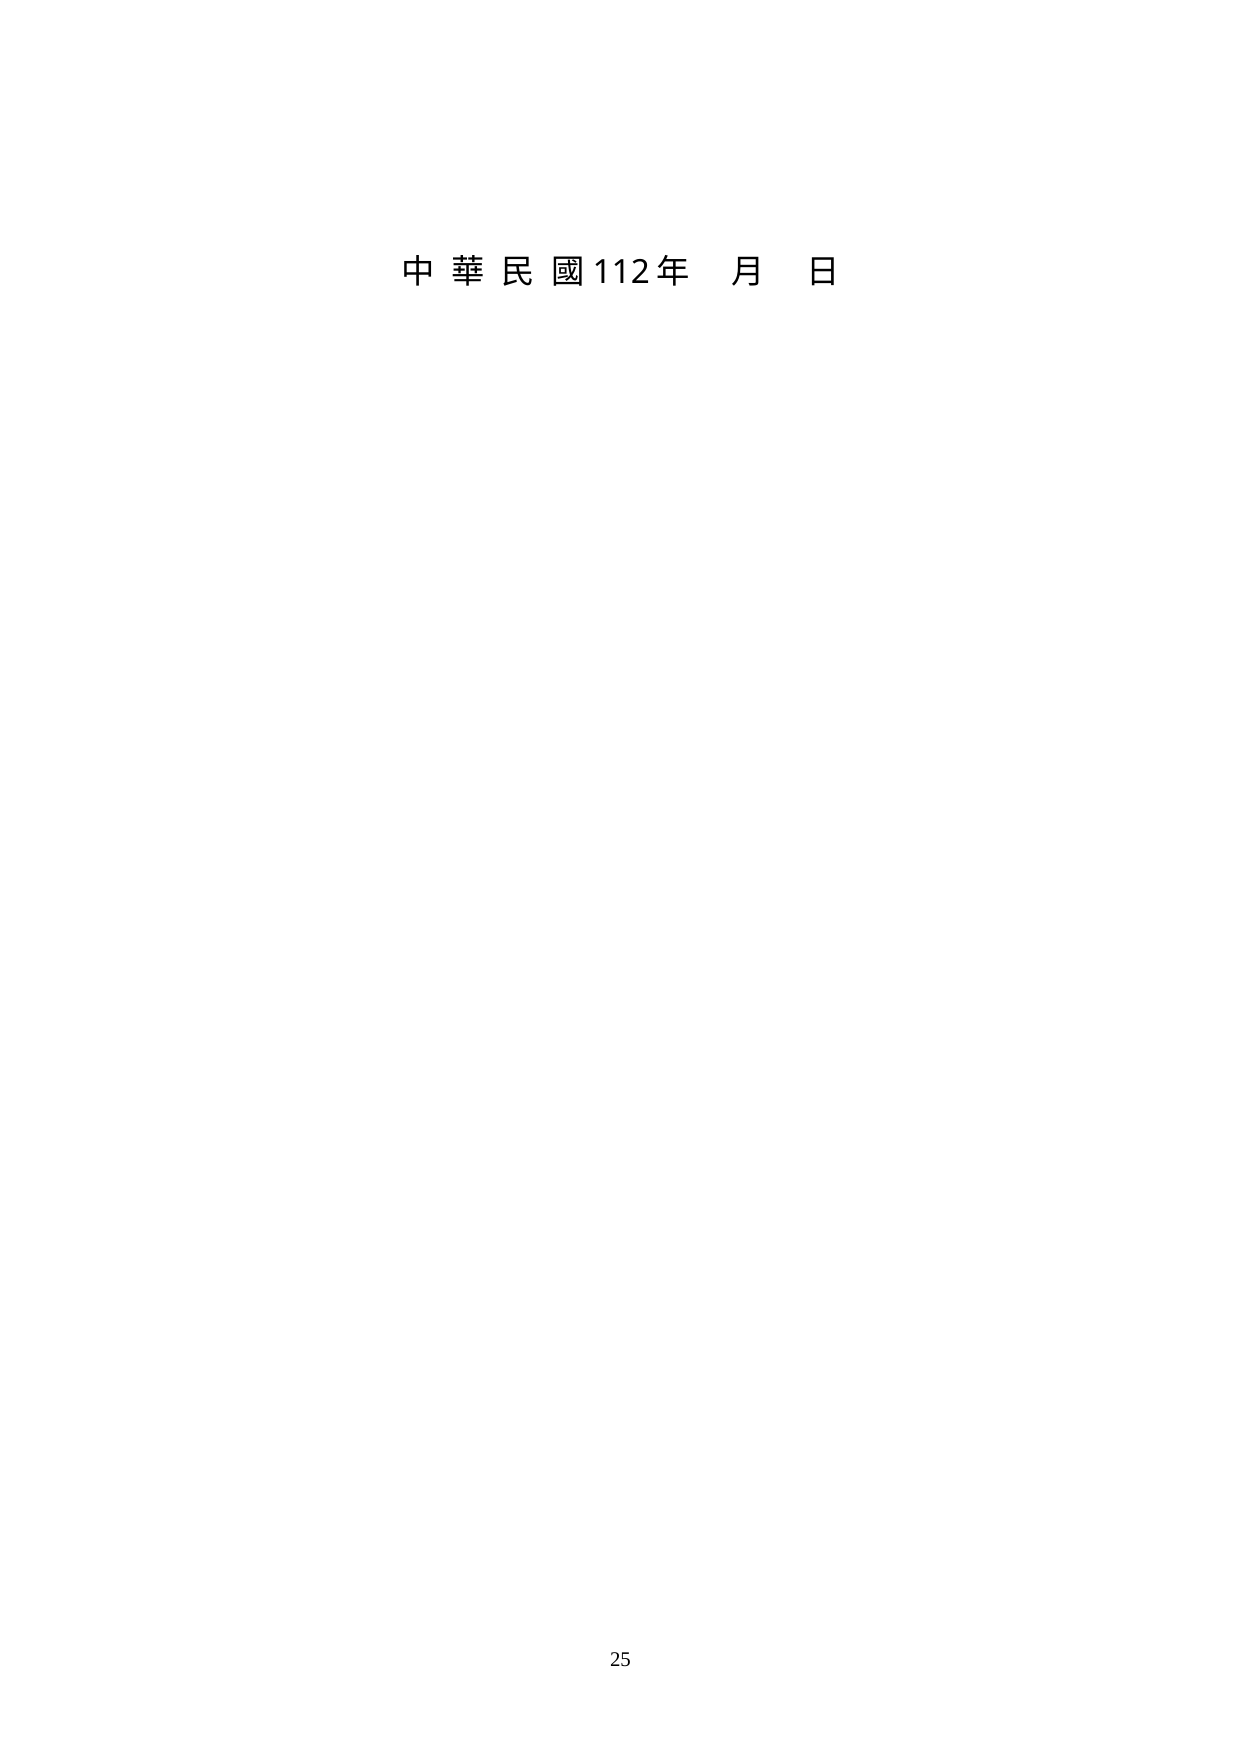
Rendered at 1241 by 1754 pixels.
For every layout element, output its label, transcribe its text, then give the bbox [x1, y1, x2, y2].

text 中 華 民 國 112年 月 日 [118, 228, 1122, 290]
